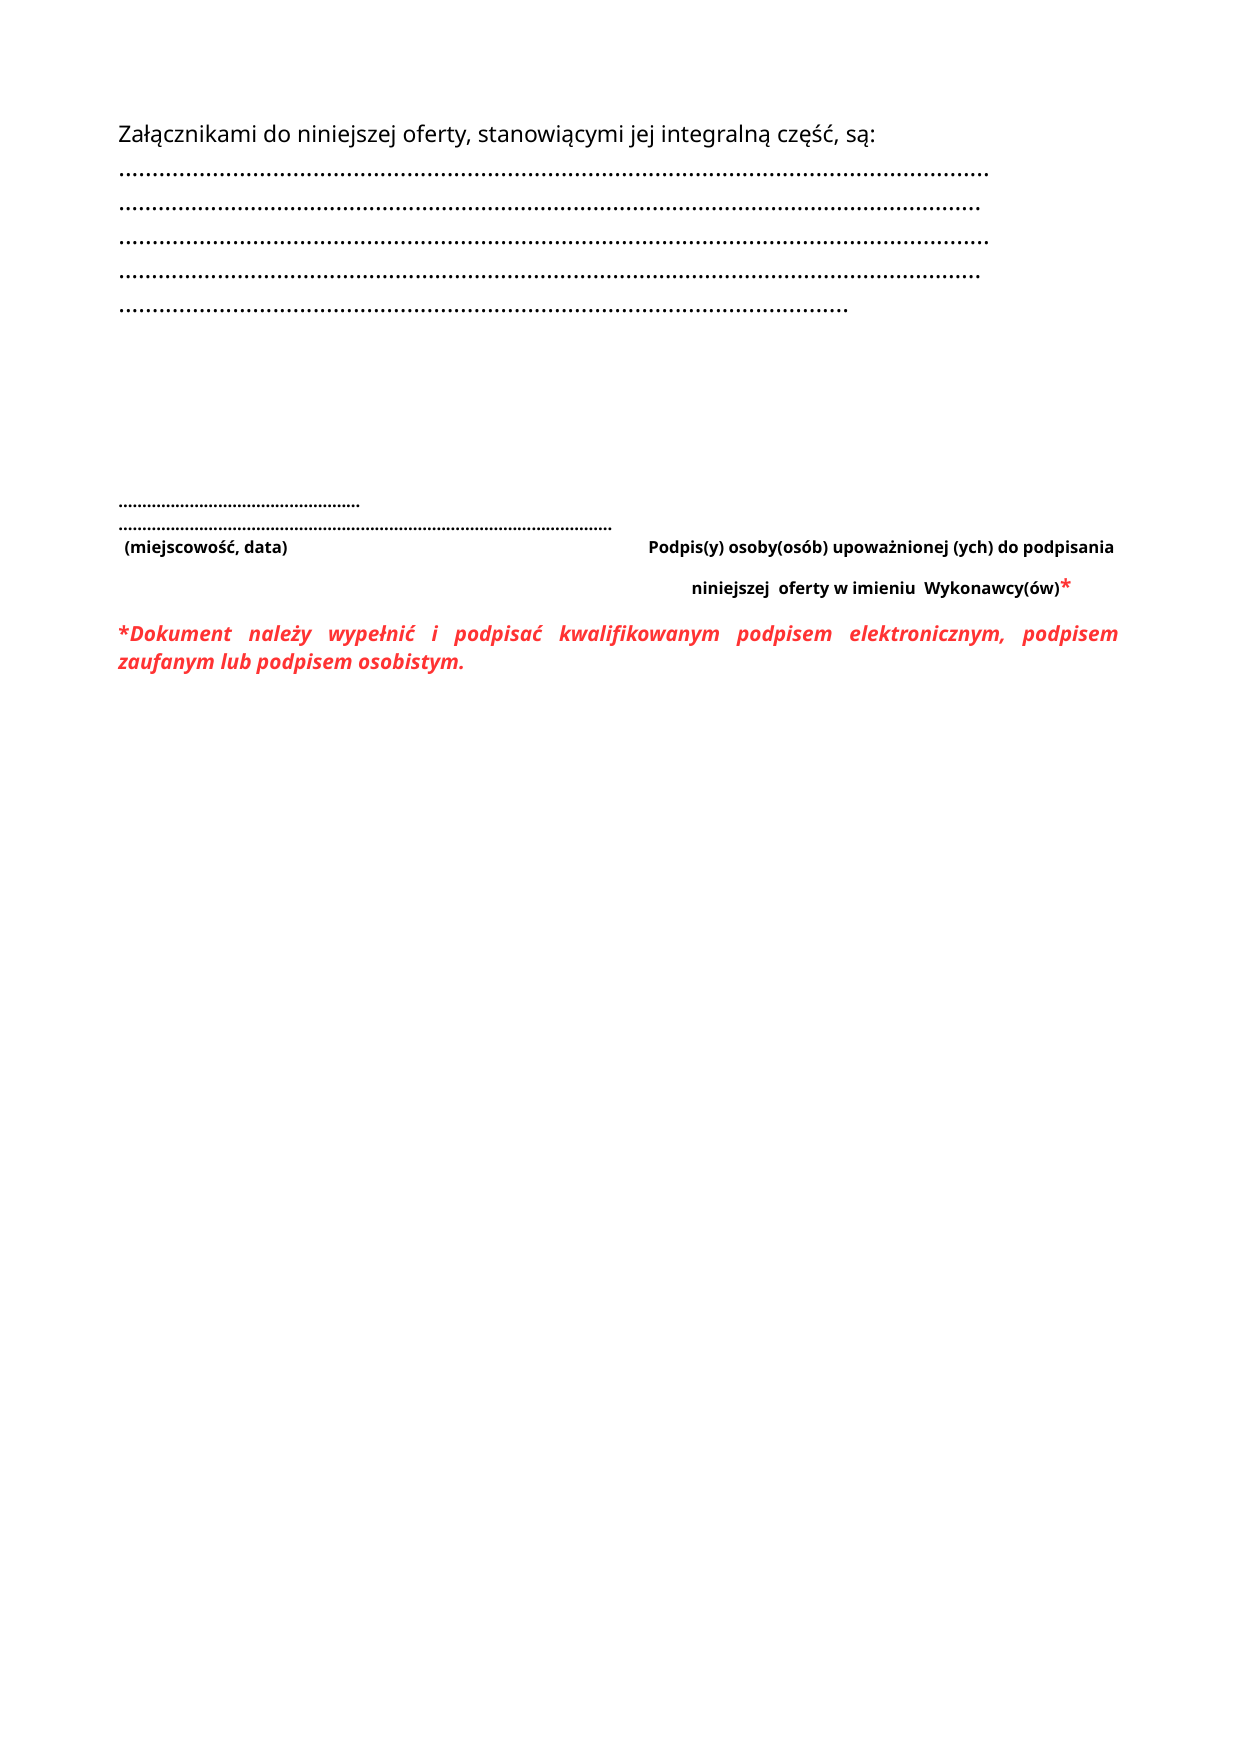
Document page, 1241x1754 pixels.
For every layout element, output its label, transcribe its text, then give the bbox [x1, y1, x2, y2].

text ..................................................................................................................................………………………………………………………………………………………………………………….. ............................................................................................................. [118, 217, 1122, 354]
text *Dokument należy wypełnić i podpisać kwalifikowanym podpisem elektronicznym, podpisem zaufanym lub podpisem osobistym. [118, 619, 1122, 676]
text …………………………………………… ………………………………………………………………………………………….. [118, 490, 1122, 535]
text Załącznikami do niniejszej oferty, stanowiącymi jej integralną część, są: ..................................................................................................................................………………………………………………………………………………………………………………….. [118, 118, 1122, 217]
text (miejscowość, data) Podpis(y) osoby(osób) upoważnionej (ych) do podpisania niniejszej oferty w imieniu Wykonawcy(ów)* [117, 535, 1122, 601]
